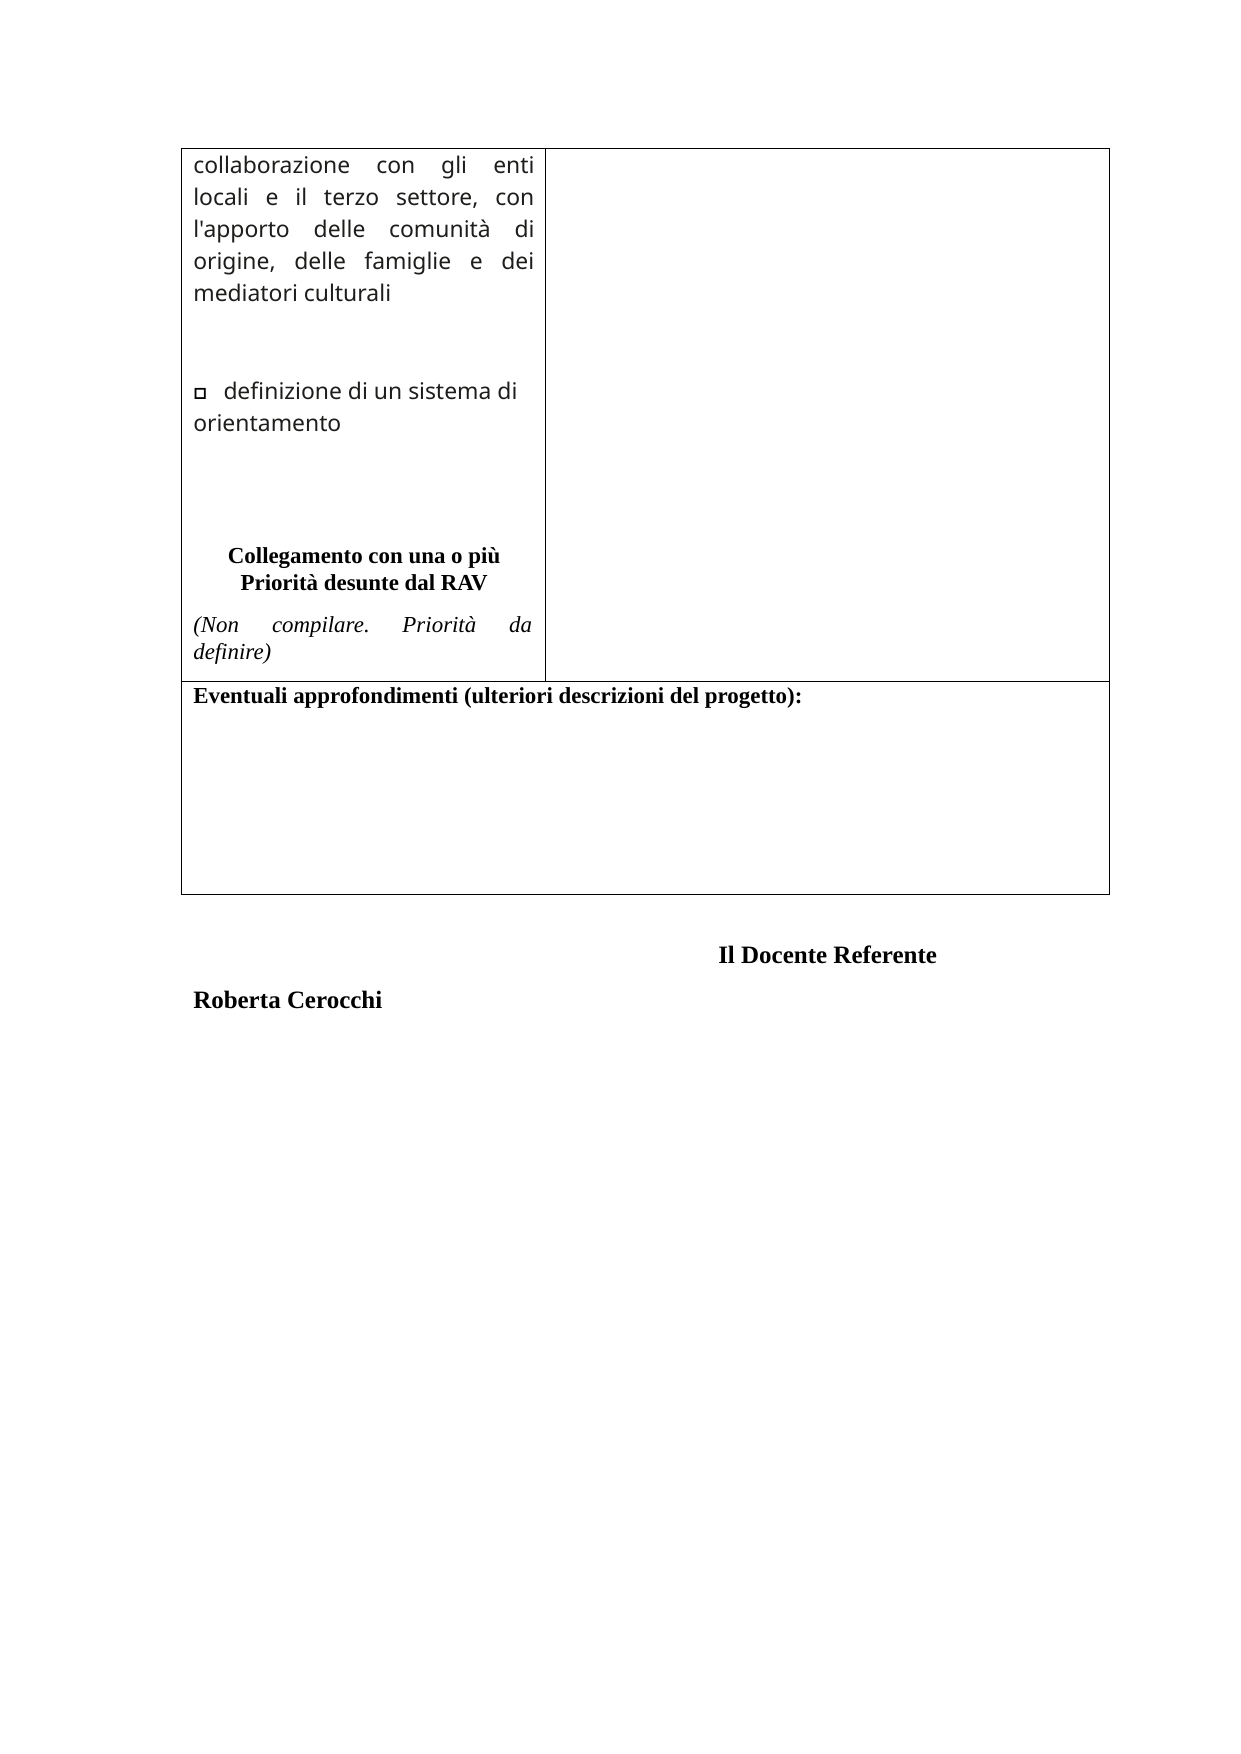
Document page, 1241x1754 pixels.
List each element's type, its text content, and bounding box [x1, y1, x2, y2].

table_cell [546, 149, 1109, 681]
table_cell Eventuali approfondimenti (ulteriori descrizioni del progetto): [182, 682, 1109, 893]
text Roberta Cerocchi [193, 985, 1122, 1014]
table_cell collaborazione con gli enti locali e il terzo settore, con l'apporto delle comunità di origine, delle famiglie e dei mediatori culturali □ definizione di un sistema di orientamento Collegamento con una o più Priorità desunte dal RAV (Non compilare. Priorità da definire) [182, 149, 545, 681]
text Il Docente Referente [193, 940, 1122, 969]
